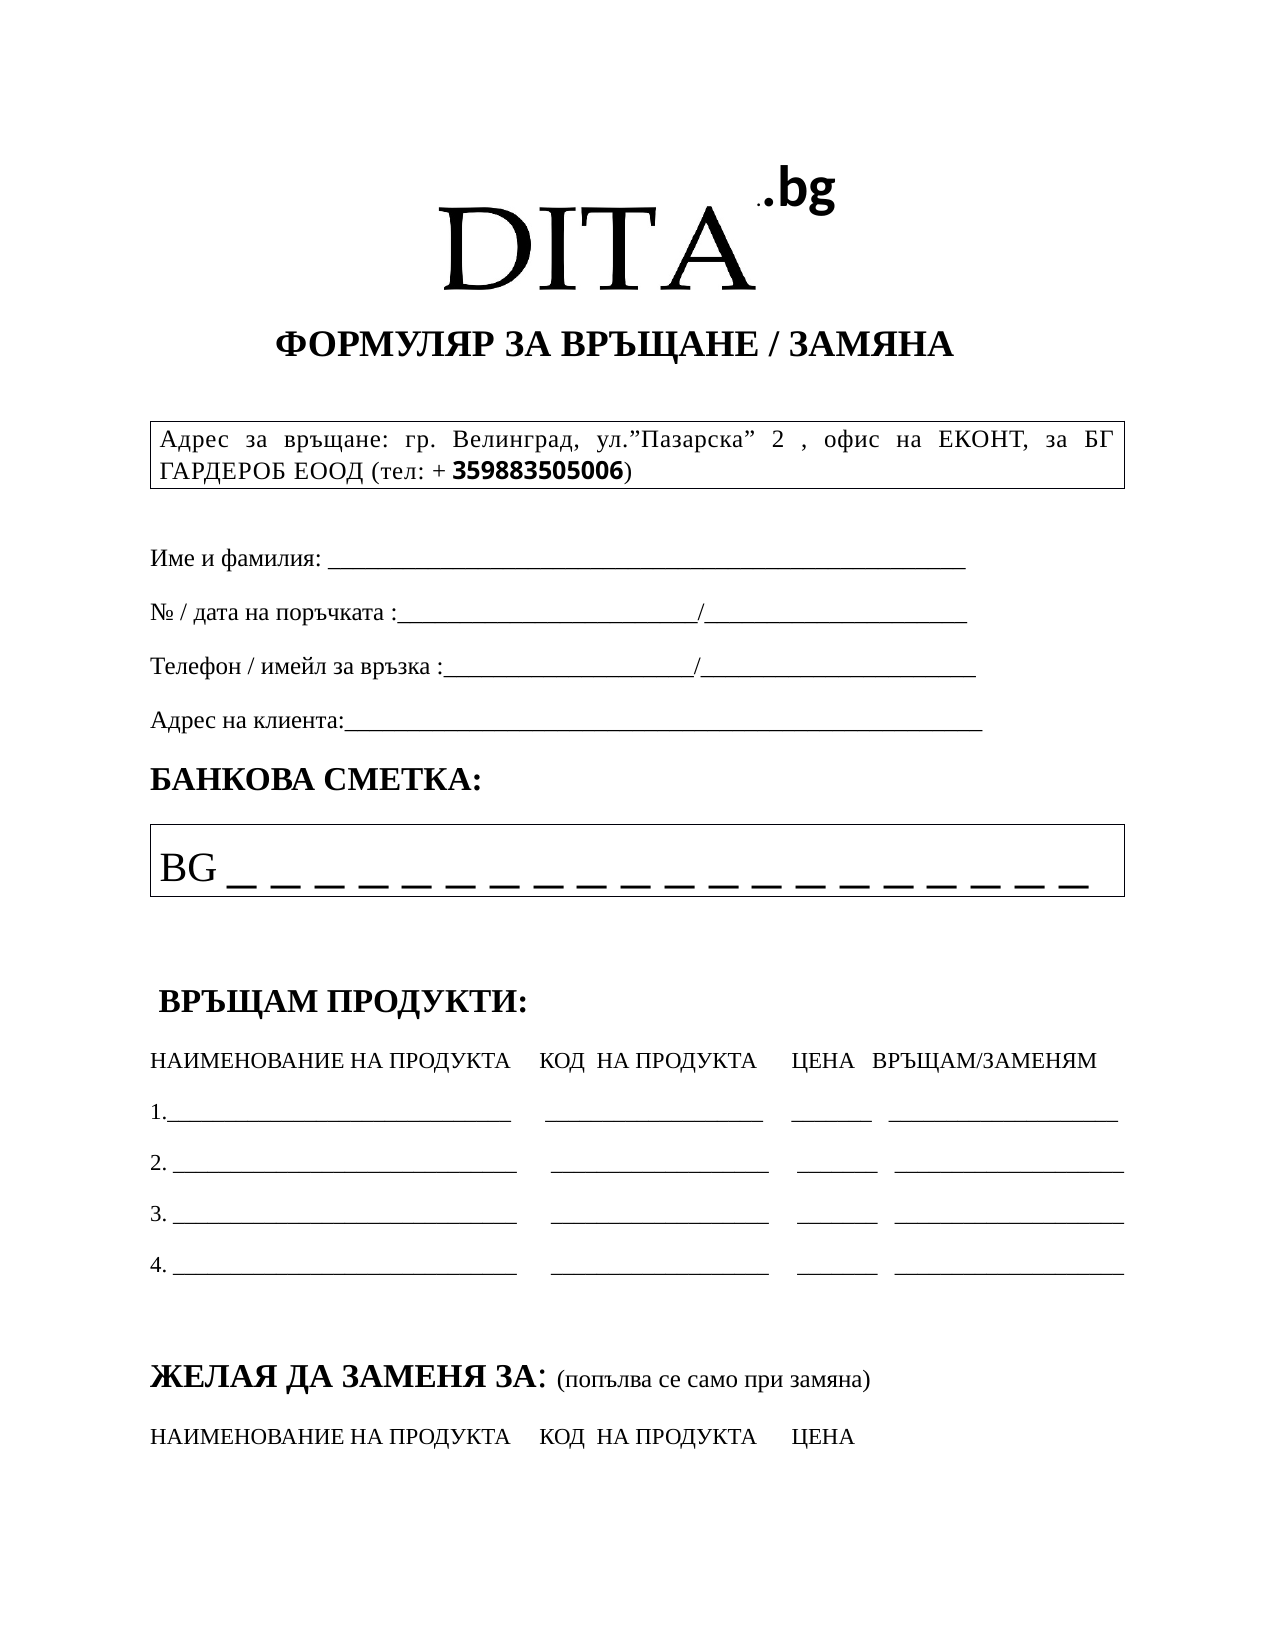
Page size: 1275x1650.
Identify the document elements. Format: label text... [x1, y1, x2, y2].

text ФОРМУЛЯР ЗА ВРЪЩАНЕ / ЗАМЯНА [150, 321, 1125, 364]
text Адрес за връщане: гр. Велинград, ул.”Пазарска” 2 , офис на ЕКОНТ, за БГ ГАРДЕРОБ ЕООД (тел: + 359883505006) [151, 422, 1124, 488]
text Телефон / имейл за връзка :____________________/______________________ [150, 651, 1125, 680]
text 3. ______________________________ ___________________ _______ ____________________ [150, 1200, 1125, 1226]
text № / дата на поръчката :________________________/_____________________ [150, 597, 1125, 626]
text ВРЪЩАМ ПРОДУКТИ: [150, 982, 1125, 1020]
text Име и фамилия: ___________________________________________________ [150, 543, 1125, 572]
text 1.______________________________ ___________________ _______ ____________________ [150, 1098, 1125, 1124]
text 2. ______________________________ ___________________ _______ ____________________ [150, 1149, 1125, 1175]
text ..bg [150, 150, 1125, 290]
text 4. ______________________________ ___________________ _______ ____________________ [150, 1251, 1125, 1277]
text НАИМЕНОВАНИЕ НА ПРОДУКТА КОД НА ПРОДУКТА ЦЕНА ВРЪЩАМ/ЗАМЕНЯМ [150, 1047, 1125, 1073]
text НАИМЕНОВАНИЕ НА ПРОДУКТА КОД НА ПРОДУКТА ЦЕНА [150, 1423, 1125, 1450]
text ЖЕЛАЯ ДА ЗАМЕНЯ ЗА: (попълва се само при замяна) [150, 1353, 1125, 1396]
text БАНКОВА СМЕТКА: [150, 759, 1125, 797]
text Адрес на клиента:___________________________________________________ [150, 705, 1125, 734]
text BG _ _ _ _ _ _ _ _ _ _ _ _ _ _ _ _ _ _ _ _ [151, 825, 1124, 896]
